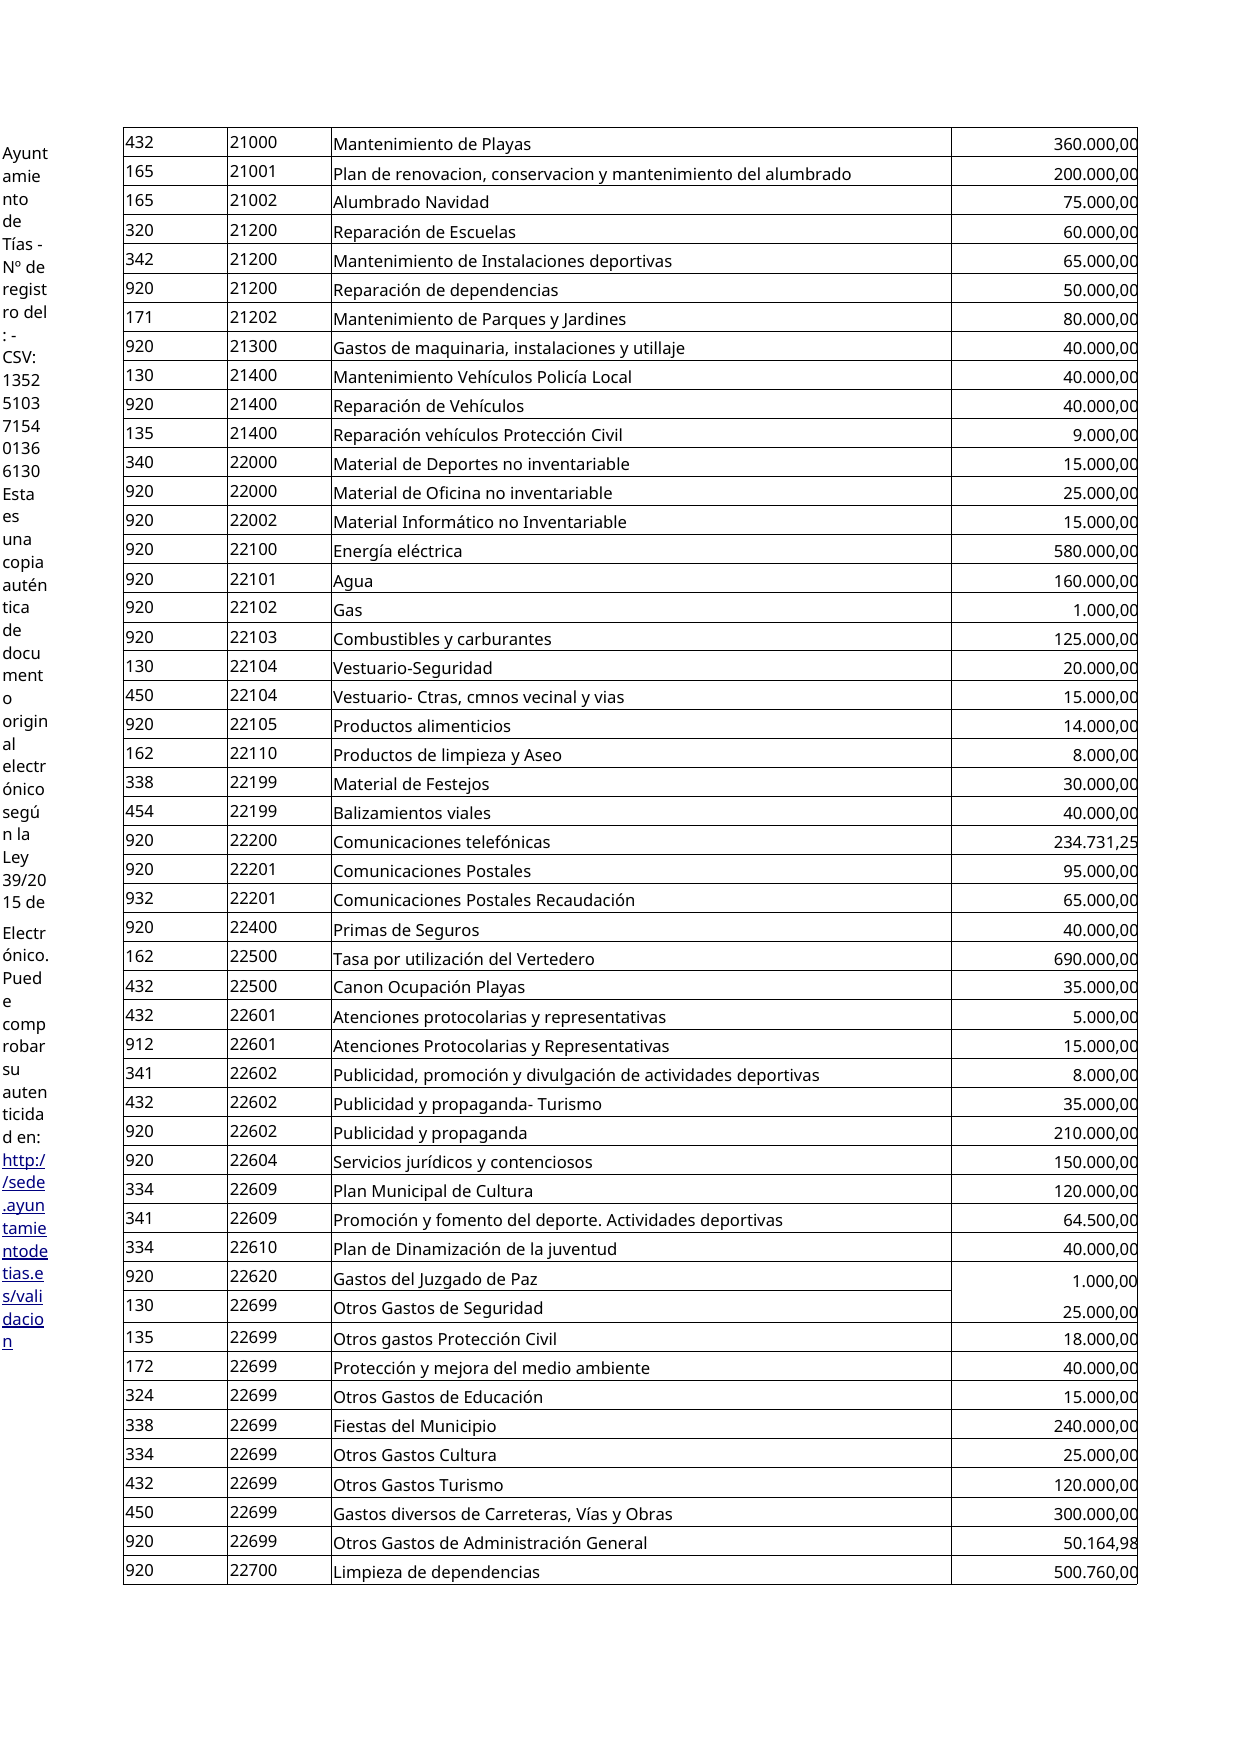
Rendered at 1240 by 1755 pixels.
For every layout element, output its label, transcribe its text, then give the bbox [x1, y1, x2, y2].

table_cell 22500 [228, 971, 331, 999]
table_cell 432 [124, 1468, 227, 1496]
table_cell Alumbrado Navidad [332, 186, 951, 214]
table_cell 130 [124, 651, 227, 679]
table_cell 8.000,00 [952, 739, 1137, 767]
table_cell 912 [124, 1030, 227, 1057]
table_cell 165 [124, 186, 227, 214]
table_cell 64.500,00 [952, 1204, 1137, 1232]
table_cell 341 [124, 1204, 227, 1232]
table_cell 120.000,00 [952, 1175, 1137, 1203]
table_header 21000 [228, 128, 331, 156]
table_cell 22620 [228, 1262, 331, 1290]
table_cell 22500 [228, 942, 331, 970]
table_cell 22602 [228, 1088, 331, 1116]
table_cell 920 [124, 623, 227, 650]
table_cell 30.000,00 [952, 768, 1137, 796]
table_cell 300.000,00 [952, 1498, 1137, 1526]
table_cell Publicidad y propaganda- Turismo [332, 1088, 951, 1116]
table_cell 432 [124, 1088, 227, 1116]
table_cell 338 [124, 1410, 227, 1438]
table_cell 22199 [228, 797, 331, 825]
table_cell 5.000,00 [952, 1000, 1137, 1028]
table_cell Otros Gastos Turismo [332, 1468, 951, 1496]
table_cell 15.000,00 [952, 681, 1137, 708]
table_cell 920 [124, 1146, 227, 1174]
table_cell 22105 [228, 710, 331, 738]
table_cell 22100 [228, 535, 331, 563]
table_cell 22699 [228, 1291, 331, 1322]
table_cell Productos de limpieza y Aseo [332, 739, 951, 767]
table_cell Gastos de maquinaria, instalaciones y utillaje [332, 332, 951, 359]
table_cell 22699 [228, 1323, 331, 1351]
table_cell Agua [332, 564, 951, 592]
table_cell 320 [124, 215, 227, 243]
table_cell 21200 [228, 215, 331, 243]
table_cell Reparación de Vehículos [332, 390, 951, 418]
table_cell Plan Municipal de Cultura [332, 1175, 951, 1203]
table_cell 22604 [228, 1146, 331, 1174]
table_cell 21001 [228, 157, 331, 185]
table_cell 162 [124, 739, 227, 767]
table_cell 95.000,00 [952, 855, 1137, 883]
table_cell 920 [124, 274, 227, 301]
table_cell Publicidad y propaganda [332, 1117, 951, 1145]
table_cell 932 [124, 884, 227, 912]
table_cell 920 [124, 564, 227, 592]
table_cell 8.000,00 [952, 1059, 1137, 1087]
table_cell 75.000,00 [952, 186, 1137, 214]
table_header Mantenimiento de Playas [332, 128, 951, 156]
table_cell 22101 [228, 564, 331, 592]
table_cell 40.000,00 [952, 913, 1137, 941]
table_cell Mantenimiento de Parques y Jardines [332, 303, 951, 331]
table_cell 130 [124, 361, 227, 389]
table_cell 454 [124, 797, 227, 825]
table_cell 22610 [228, 1233, 331, 1261]
table_cell 920 [124, 593, 227, 621]
table_cell Otros Gastos de Seguridad [332, 1291, 951, 1322]
table_cell 920 [124, 1556, 227, 1584]
table_cell Otros gastos Protección Civil [332, 1323, 951, 1351]
table_cell 22699 [228, 1381, 331, 1409]
table_cell Comunicaciones Postales [332, 855, 951, 883]
table_cell Otros Gastos de Administración General [332, 1527, 951, 1554]
table_cell 341 [124, 1059, 227, 1087]
table_cell 22200 [228, 826, 331, 854]
table_cell 172 [124, 1352, 227, 1380]
table_cell 21200 [228, 244, 331, 272]
table_cell 580.000,00 [952, 535, 1137, 563]
table_cell 1.000,00 [952, 593, 1137, 621]
table_cell Plan de renovacion, conservacion y mantenimiento del alumbrado [332, 157, 951, 185]
table_cell Servicios jurídicos y contenciosos [332, 1146, 951, 1174]
table_cell 22699 [228, 1468, 331, 1496]
table_cell 65.000,00 [952, 244, 1137, 272]
table_header 360.000,00 [952, 128, 1137, 156]
table_cell 15.000,00 [952, 506, 1137, 534]
table_cell 130 [124, 1291, 227, 1322]
table_cell 14.000,00 [952, 710, 1137, 738]
table_cell Atenciones protocolarias y representativas [332, 1000, 951, 1028]
table_cell 22699 [228, 1410, 331, 1438]
table_cell 50.164,98 [952, 1527, 1137, 1554]
table_cell 240.000,00 [952, 1410, 1137, 1438]
table_cell 40.000,00 [952, 797, 1137, 825]
table_cell 450 [124, 681, 227, 708]
table_cell 500.760,00 [952, 1556, 1137, 1584]
table_cell Otros Gastos Cultura [332, 1439, 951, 1467]
table_cell 25.000,00 [952, 477, 1137, 505]
table_cell 432 [124, 971, 227, 999]
table_cell 22609 [228, 1204, 331, 1232]
table_cell Plan de Dinamización de la juventud [332, 1233, 951, 1261]
table_cell 22102 [228, 593, 331, 621]
table_cell Reparación de dependencias [332, 274, 951, 301]
table_cell 920 [124, 390, 227, 418]
table_cell 35.000,00 [952, 1088, 1137, 1116]
table_cell 920 [124, 826, 227, 854]
table_cell 920 [124, 710, 227, 738]
table_cell 1.000,00 25.000,00 [952, 1262, 1137, 1322]
table_cell 65.000,00 [952, 884, 1137, 912]
table_cell 340 [124, 448, 227, 476]
table_cell 22002 [228, 506, 331, 534]
table_cell 22201 [228, 884, 331, 912]
table_cell 9.000,00 [952, 419, 1137, 447]
table_cell 18.000,00 [952, 1323, 1137, 1351]
table_cell Material de Oficina no inventariable [332, 477, 951, 505]
table_cell 60.000,00 [952, 215, 1137, 243]
table_cell 21200 [228, 274, 331, 301]
table_cell Gastos del Juzgado de Paz [332, 1262, 951, 1290]
table_cell 80.000,00 [952, 303, 1137, 331]
table_cell Material de Festejos [332, 768, 951, 796]
table_cell 920 [124, 1527, 227, 1554]
table_cell Gas [332, 593, 951, 621]
table_cell 22104 [228, 651, 331, 679]
text Procedimiento Administrativo Común Electrónico. Puede comprobar su autenticidad en: http://sede.ayuntamientodetias.es/validacion [2, 921, 49, 1353]
table_cell Reparación vehículos Protección Civil [332, 419, 951, 447]
table_cell 125.000,00 [952, 623, 1137, 650]
table_cell Tasa por utilización del Vertedero [332, 942, 951, 970]
table_cell 40.000,00 [952, 361, 1137, 389]
table_cell 22103 [228, 623, 331, 650]
table_cell 22699 [228, 1527, 331, 1554]
table_cell 162 [124, 942, 227, 970]
table_cell 40.000,00 [952, 1233, 1137, 1261]
table_cell 22000 [228, 448, 331, 476]
table_cell Fiestas del Municipio [332, 1410, 951, 1438]
table_cell 690.000,00 [952, 942, 1137, 970]
table_cell 160.000,00 [952, 564, 1137, 592]
table_cell 35.000,00 [952, 971, 1137, 999]
table_cell 450 [124, 1498, 227, 1526]
table_cell 920 [124, 506, 227, 534]
table_cell Protección y mejora del medio ambiente [332, 1352, 951, 1380]
table_cell 920 [124, 332, 227, 359]
table_cell Promoción y fomento del deporte. Actividades deportivas [332, 1204, 951, 1232]
table_cell Mantenimiento de Instalaciones deportivas [332, 244, 951, 272]
table_cell 22700 [228, 1556, 331, 1584]
table_cell 21300 [228, 332, 331, 359]
table_cell 22699 [228, 1439, 331, 1467]
table_cell Publicidad, promoción y divulgación de actividades deportivas [332, 1059, 951, 1087]
table_cell Otros Gastos de Educación [332, 1381, 951, 1409]
table_cell 22601 [228, 1030, 331, 1057]
table_cell Mantenimiento Vehículos Policía Local [332, 361, 951, 389]
table_cell 334 [124, 1175, 227, 1203]
table_cell Vestuario-Seguridad [332, 651, 951, 679]
table_cell Energía eléctrica [332, 535, 951, 563]
table_cell Limpieza de dependencias [332, 1556, 951, 1584]
table_cell Combustibles y carburantes [332, 623, 951, 650]
table_cell 432 [124, 1000, 227, 1028]
table_cell 22601 [228, 1000, 331, 1028]
table_cell 50.000,00 [952, 274, 1137, 301]
table_cell 22699 [228, 1498, 331, 1526]
table_cell 15.000,00 [952, 1030, 1137, 1057]
table_cell 234.731,25 [952, 826, 1137, 854]
table_cell 25.000,00 [952, 1439, 1137, 1467]
table_cell 22201 [228, 855, 331, 883]
table_cell 135 [124, 419, 227, 447]
table_cell 920 [124, 1117, 227, 1145]
table_cell 334 [124, 1233, 227, 1261]
table_cell Material de Deportes no inventariable [332, 448, 951, 476]
table_cell 171 [124, 303, 227, 331]
table_cell 40.000,00 [952, 390, 1137, 418]
table_cell Reparación de Escuelas [332, 215, 951, 243]
table_cell Productos alimenticios [332, 710, 951, 738]
table_cell Primas de Seguros [332, 913, 951, 941]
table_cell 15.000,00 [952, 448, 1137, 476]
table_cell 338 [124, 768, 227, 796]
table_cell Gastos diversos de Carreteras, Vías y Obras [332, 1498, 951, 1526]
table_cell 22199 [228, 768, 331, 796]
table_cell 920 [124, 855, 227, 883]
table_cell Comunicaciones telefónicas [332, 826, 951, 854]
table_cell 324 [124, 1381, 227, 1409]
table_cell 21002 [228, 186, 331, 214]
table_cell 920 [124, 1262, 227, 1290]
table_cell 15.000,00 [952, 1381, 1137, 1409]
table_cell 22000 [228, 477, 331, 505]
table_cell Material Informático no Inventariable [332, 506, 951, 534]
table_cell 22602 [228, 1059, 331, 1087]
table_cell 22609 [228, 1175, 331, 1203]
table_cell 22602 [228, 1117, 331, 1145]
table_cell 920 [124, 477, 227, 505]
table_cell 135 [124, 1323, 227, 1351]
table_cell 210.000,00 [952, 1117, 1137, 1145]
table_cell 21400 [228, 361, 331, 389]
text Ayuntamiento de Tías - Nº de registro del : - CSV: 13525103715401366130 Esta es una copia auténtica de documento original electrónico según la Ley 39/2015 de [2, 142, 49, 914]
table_cell Comunicaciones Postales Recaudación [332, 884, 951, 912]
table_cell 120.000,00 [952, 1468, 1137, 1496]
table_cell 200.000,00 [952, 157, 1137, 185]
table_header 432 [124, 128, 227, 156]
table_cell Balizamientos viales [332, 797, 951, 825]
table_cell 165 [124, 157, 227, 185]
table_cell 150.000,00 [952, 1146, 1137, 1174]
table_cell 40.000,00 [952, 1352, 1137, 1380]
table_cell 20.000,00 [952, 651, 1137, 679]
table_cell 920 [124, 913, 227, 941]
table_cell 21202 [228, 303, 331, 331]
table_cell 22400 [228, 913, 331, 941]
table_cell 334 [124, 1439, 227, 1467]
table_cell 40.000,00 [952, 332, 1137, 359]
table_cell 22699 [228, 1352, 331, 1380]
table_cell 22104 [228, 681, 331, 708]
table_cell 342 [124, 244, 227, 272]
table_cell 21400 [228, 390, 331, 418]
table_cell Atenciones Protocolarias y Representativas [332, 1030, 951, 1057]
table_cell 920 [124, 535, 227, 563]
table_cell Vestuario- Ctras, cmnos vecinal y vias [332, 681, 951, 708]
table_cell 21400 [228, 419, 331, 447]
table_cell 22110 [228, 739, 331, 767]
table_cell Canon Ocupación Playas [332, 971, 951, 999]
